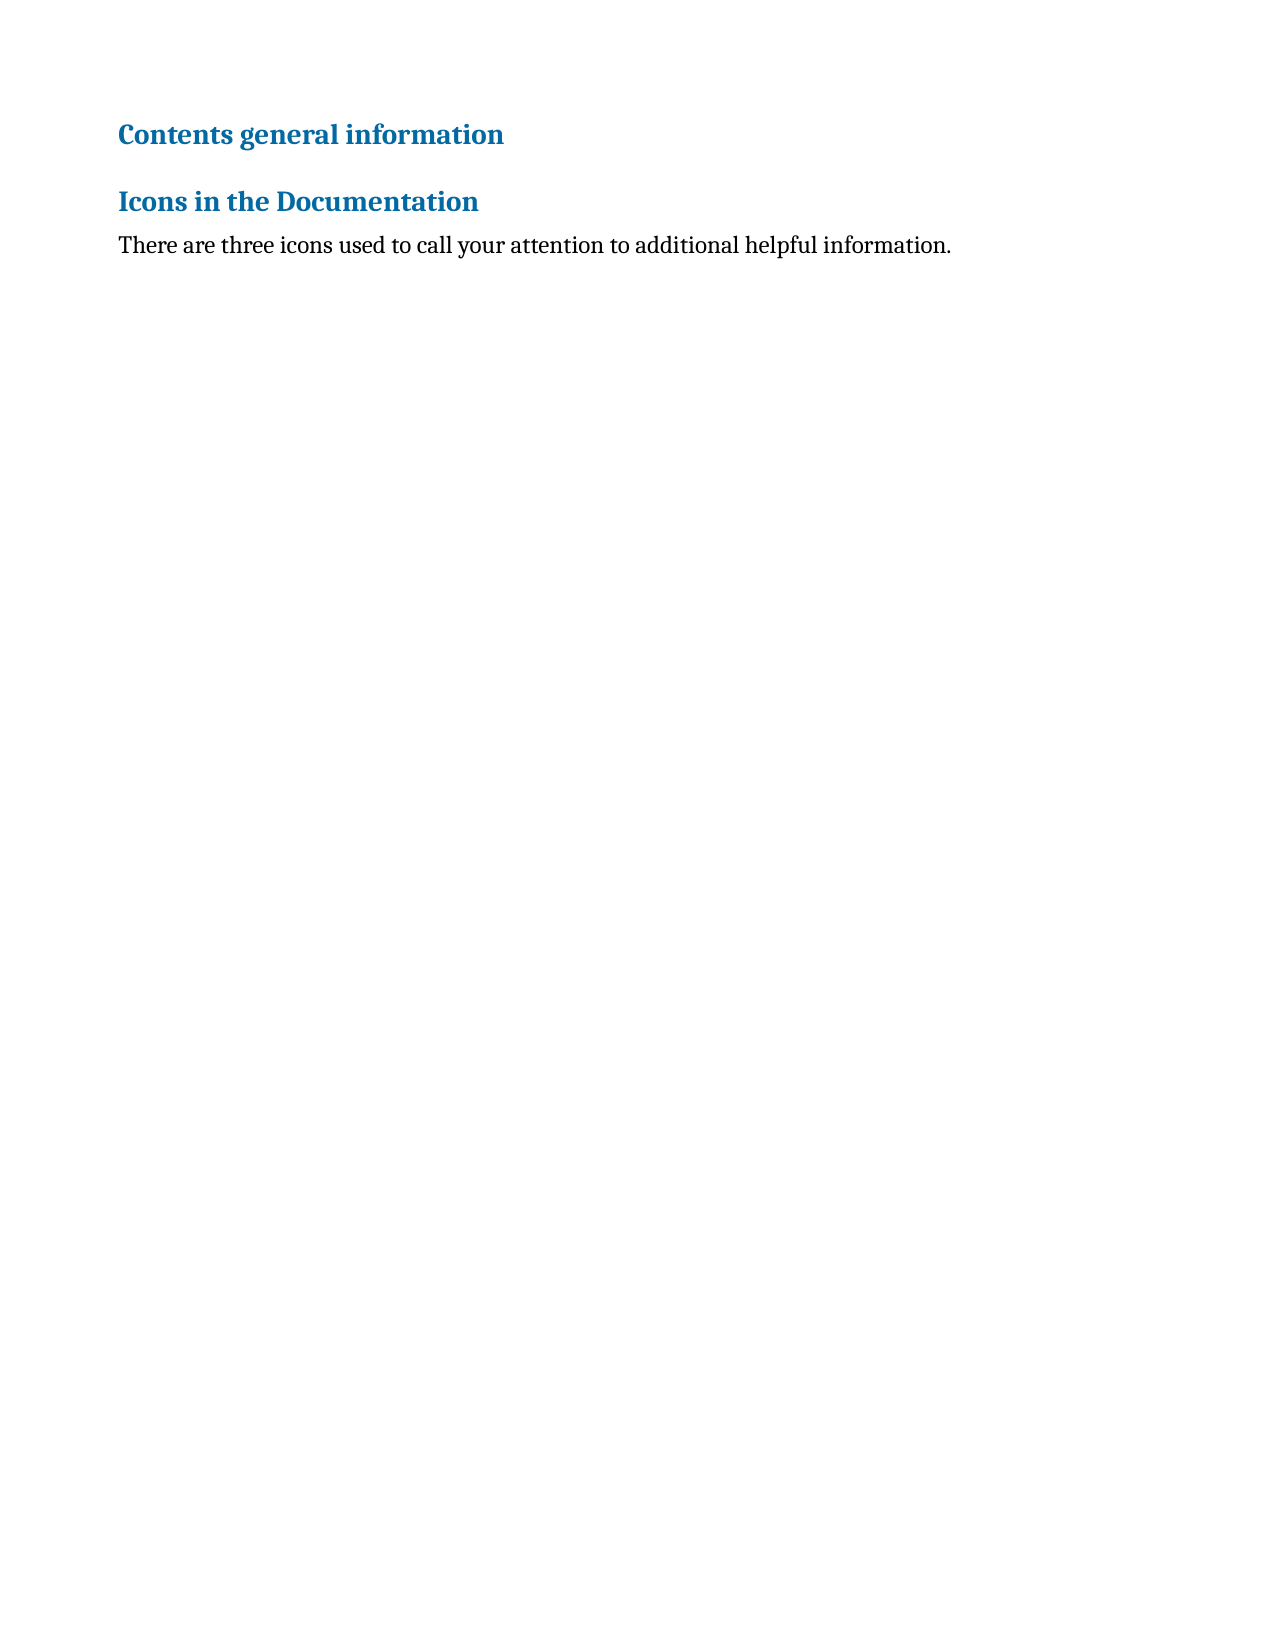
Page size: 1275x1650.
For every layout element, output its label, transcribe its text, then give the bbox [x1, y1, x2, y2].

subtitle Icons in the Documentation [118, 185, 1157, 218]
subtitle Contents general information [118, 118, 1157, 152]
text There are three icons used to call your attention to additional helpful information. [118, 231, 1157, 260]
